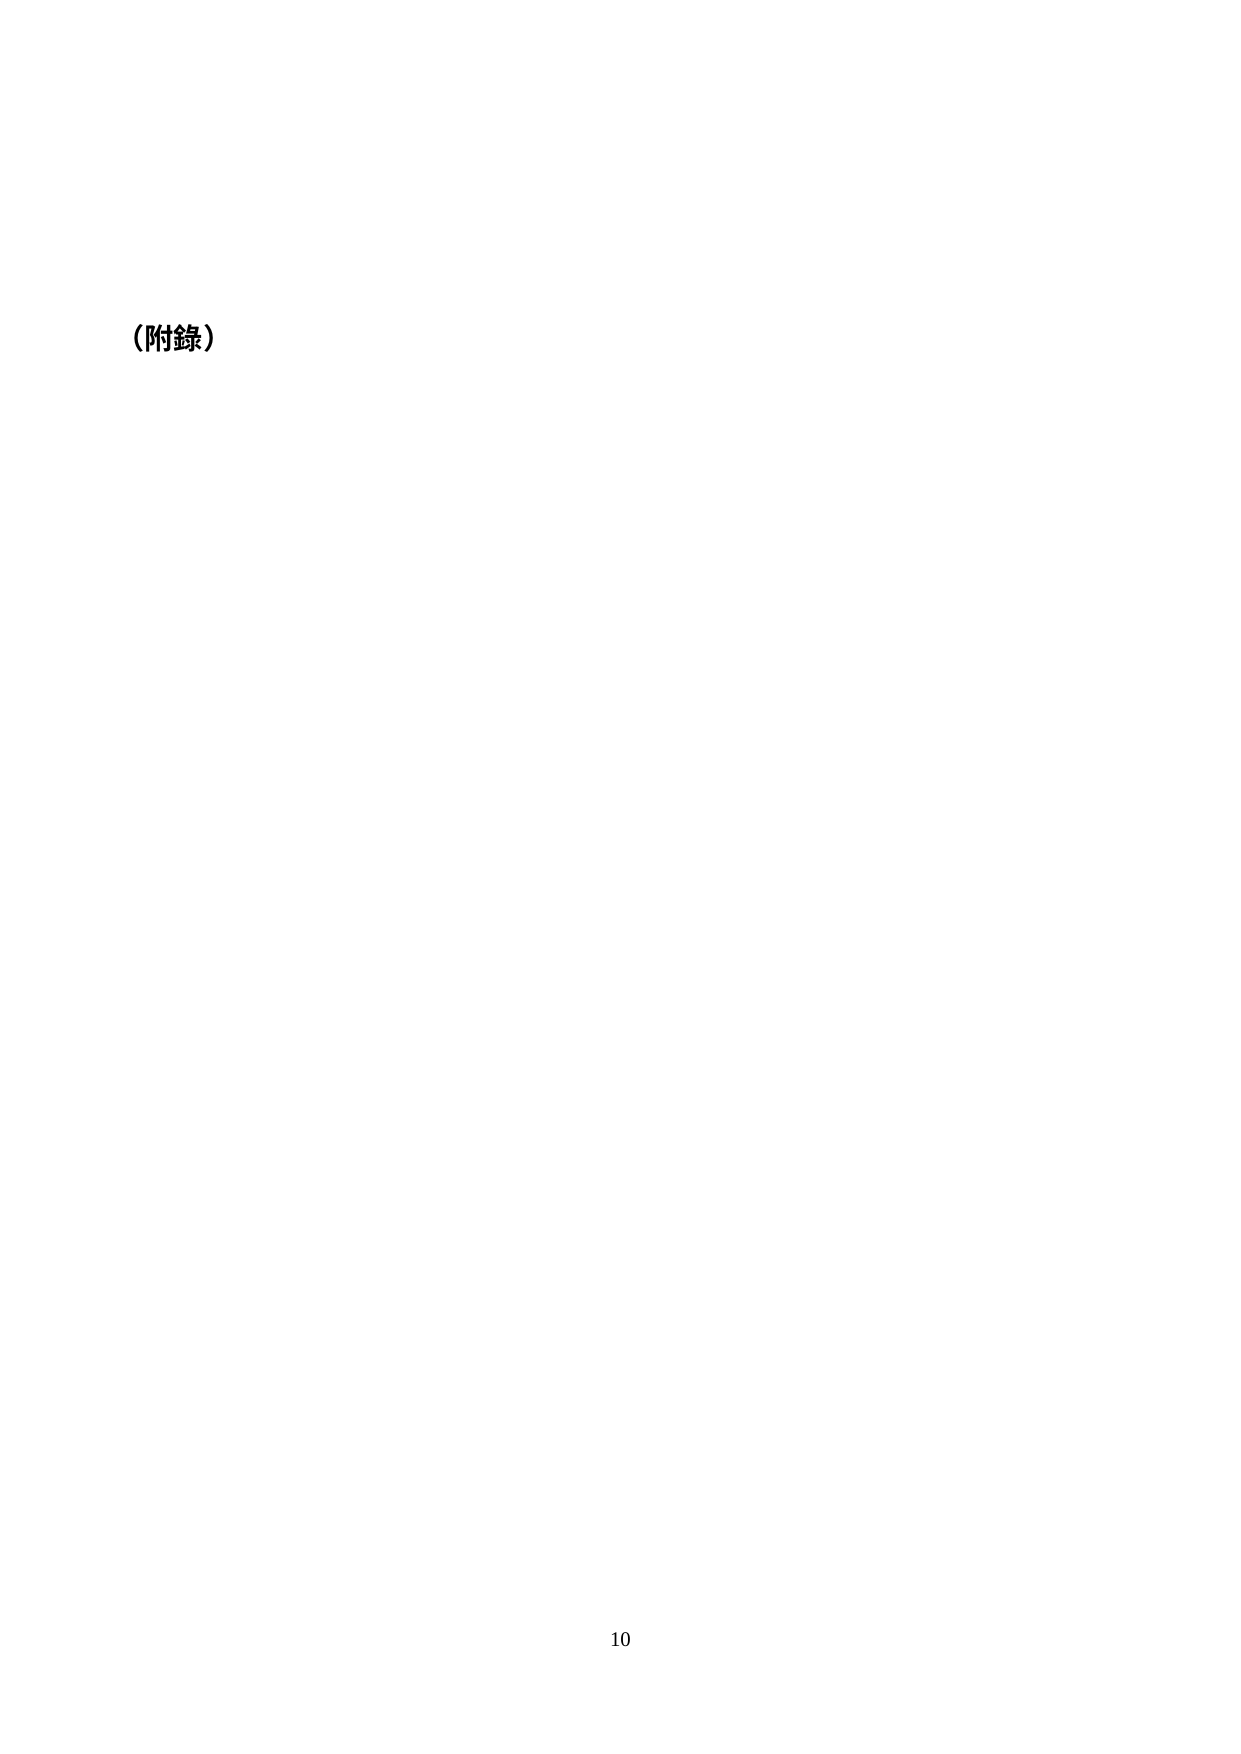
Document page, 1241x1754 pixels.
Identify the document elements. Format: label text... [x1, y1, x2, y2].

text （附錄） [115, 299, 1122, 374]
